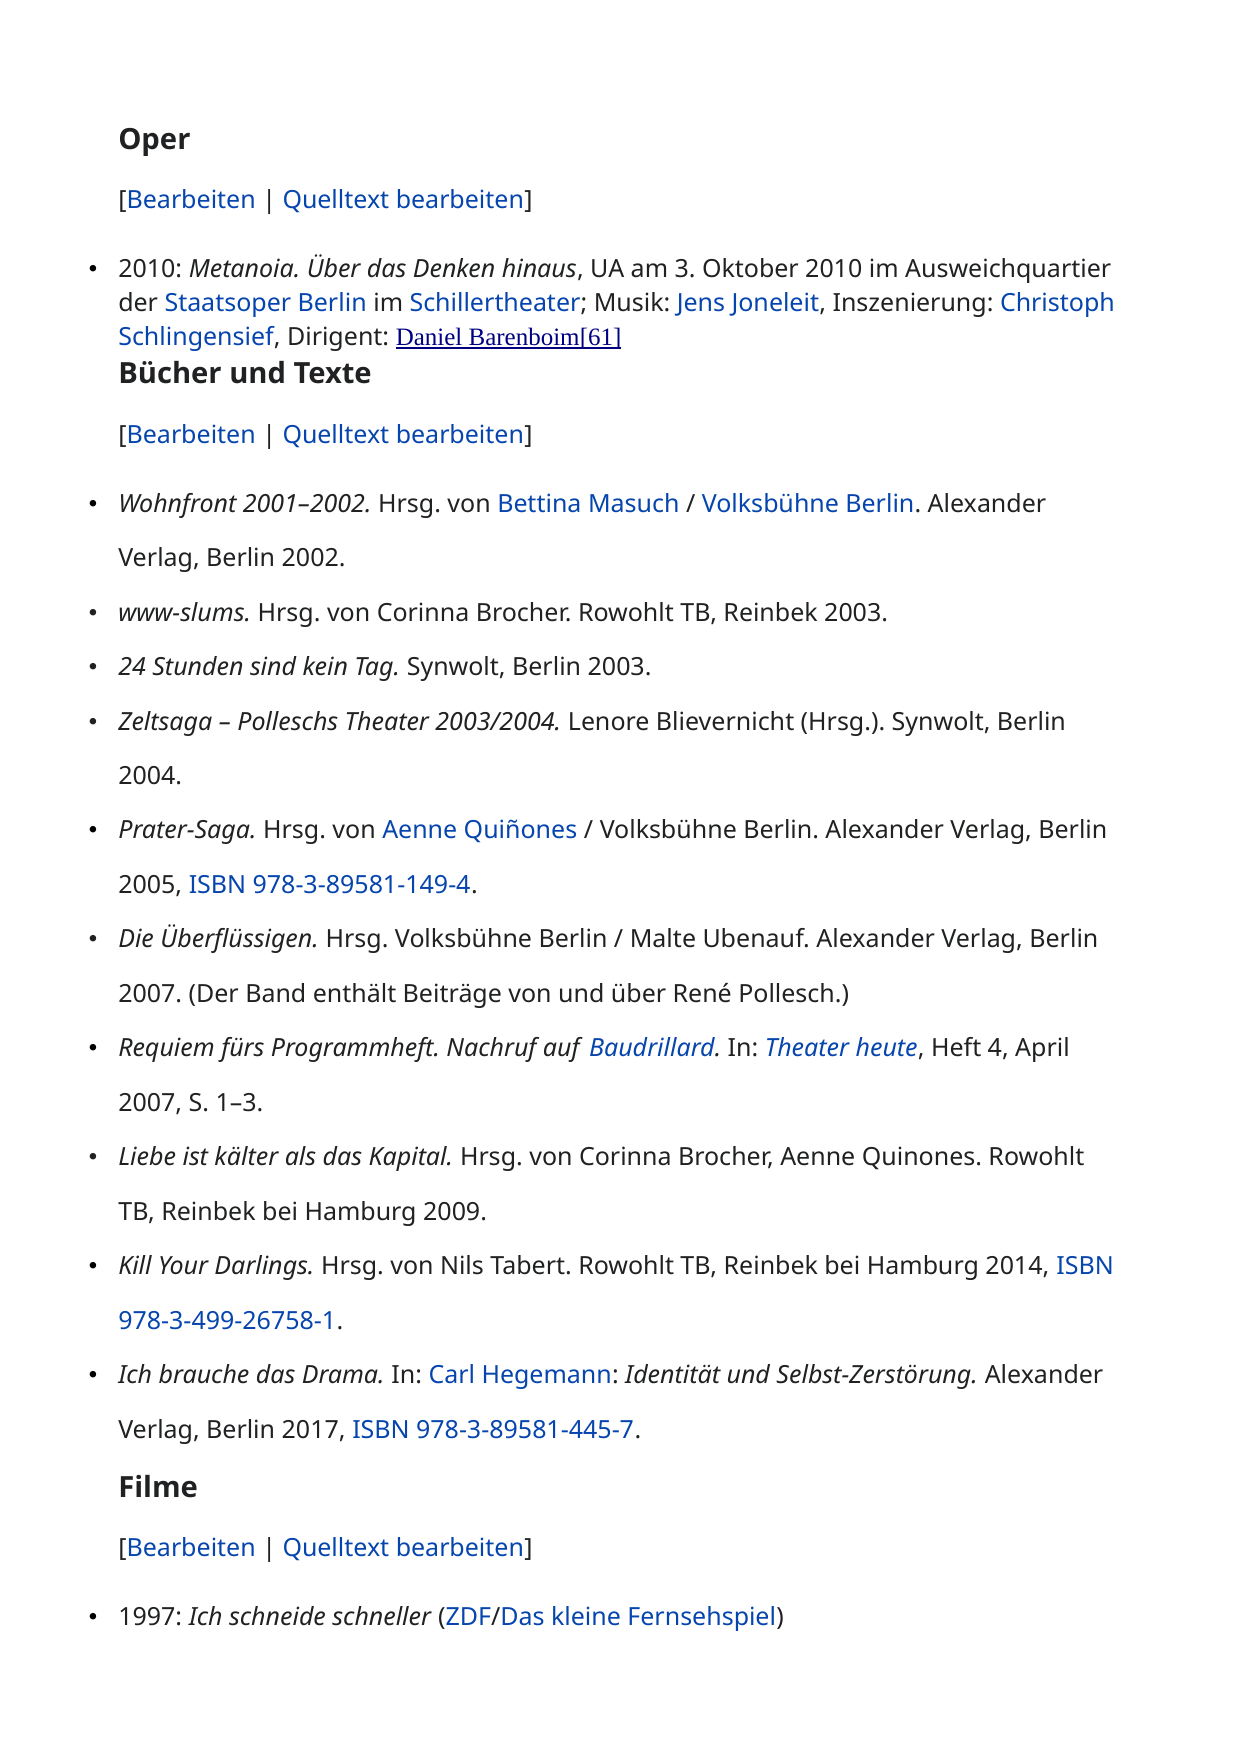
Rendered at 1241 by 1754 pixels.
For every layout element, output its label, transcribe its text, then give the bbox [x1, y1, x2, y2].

subtitle Oper [118, 118, 1122, 158]
subtitle Bücher und Texte [118, 353, 1122, 392]
text [Bearbeiten | Quelltext bearbeiten] [118, 416, 1122, 450]
list www-slums. Hrsg. von Corinna Brocher. Rowohlt TB, Reinbek 2003. [118, 594, 1122, 628]
list Die Überflüssigen. Hrsg. Volksbühne Berlin / Malte Ubenauf. Alexander Verlag, Berlin 2007. (Der Band enthält Beiträge von und über René Pollesch.) [118, 921, 1122, 1010]
list Wohnfront 2001–2002. Hrsg. von Bettina Masuch / Volksbühne Berlin. Alexander Verlag, Berlin 2002. [118, 485, 1122, 574]
list Zeltsaga – Polleschs Theater 2003/2004. Lenore Blievernicht (Hrsg.). Synwolt, Berlin 2004. [118, 703, 1122, 792]
list Requiem fürs Programmheft. Nachruf auf Baudrillard. In: Theater heute, Heft 4, April 2007, S. 1–3. [118, 1030, 1122, 1119]
text [Bearbeiten | Quelltext bearbeiten] [118, 182, 1122, 216]
text [Bearbeiten | Quelltext bearbeiten] [118, 1529, 1122, 1563]
subtitle Filme [118, 1466, 1122, 1506]
list 1997: Ich schneide schneller (ZDF/Das kleine Fernsehspiel) [118, 1598, 1122, 1632]
list Kill Your Darlings. Hrsg. von Nils Tabert. Rowohlt TB, Reinbek bei Hamburg 2014, ISBN 978-3-499-26758-1. [118, 1248, 1122, 1337]
list 24 Stunden sind kein Tag. Synwolt, Berlin 2003. [118, 649, 1122, 683]
list Prater-Saga. Hrsg. von Aenne Quiñones / Volksbühne Berlin. Alexander Verlag, Berlin 2005, ISBN 978-3-89581-149-4. [118, 812, 1122, 901]
list 2010: Metanoia. Über das Denken hinaus, UA am 3. Oktober 2010 im Ausweichquartier der Staatsoper Berlin im Schillertheater; Musik: Jens Joneleit, Inszenierung: Christoph Schlingensief, Dirigent: Daniel Barenboim[61] [118, 251, 1122, 353]
list Liebe ist kälter als das Kapital. Hrsg. von Corinna Brocher, Aenne Quinones. Rowohlt TB, Reinbek bei Hamburg 2009. [118, 1139, 1122, 1228]
list Ich brauche das Drama. In: Carl Hegemann: Identität und Selbst-Zerstörung. Alexander Verlag, Berlin 2017, ISBN 978-3-89581-445-7. [118, 1357, 1122, 1446]
